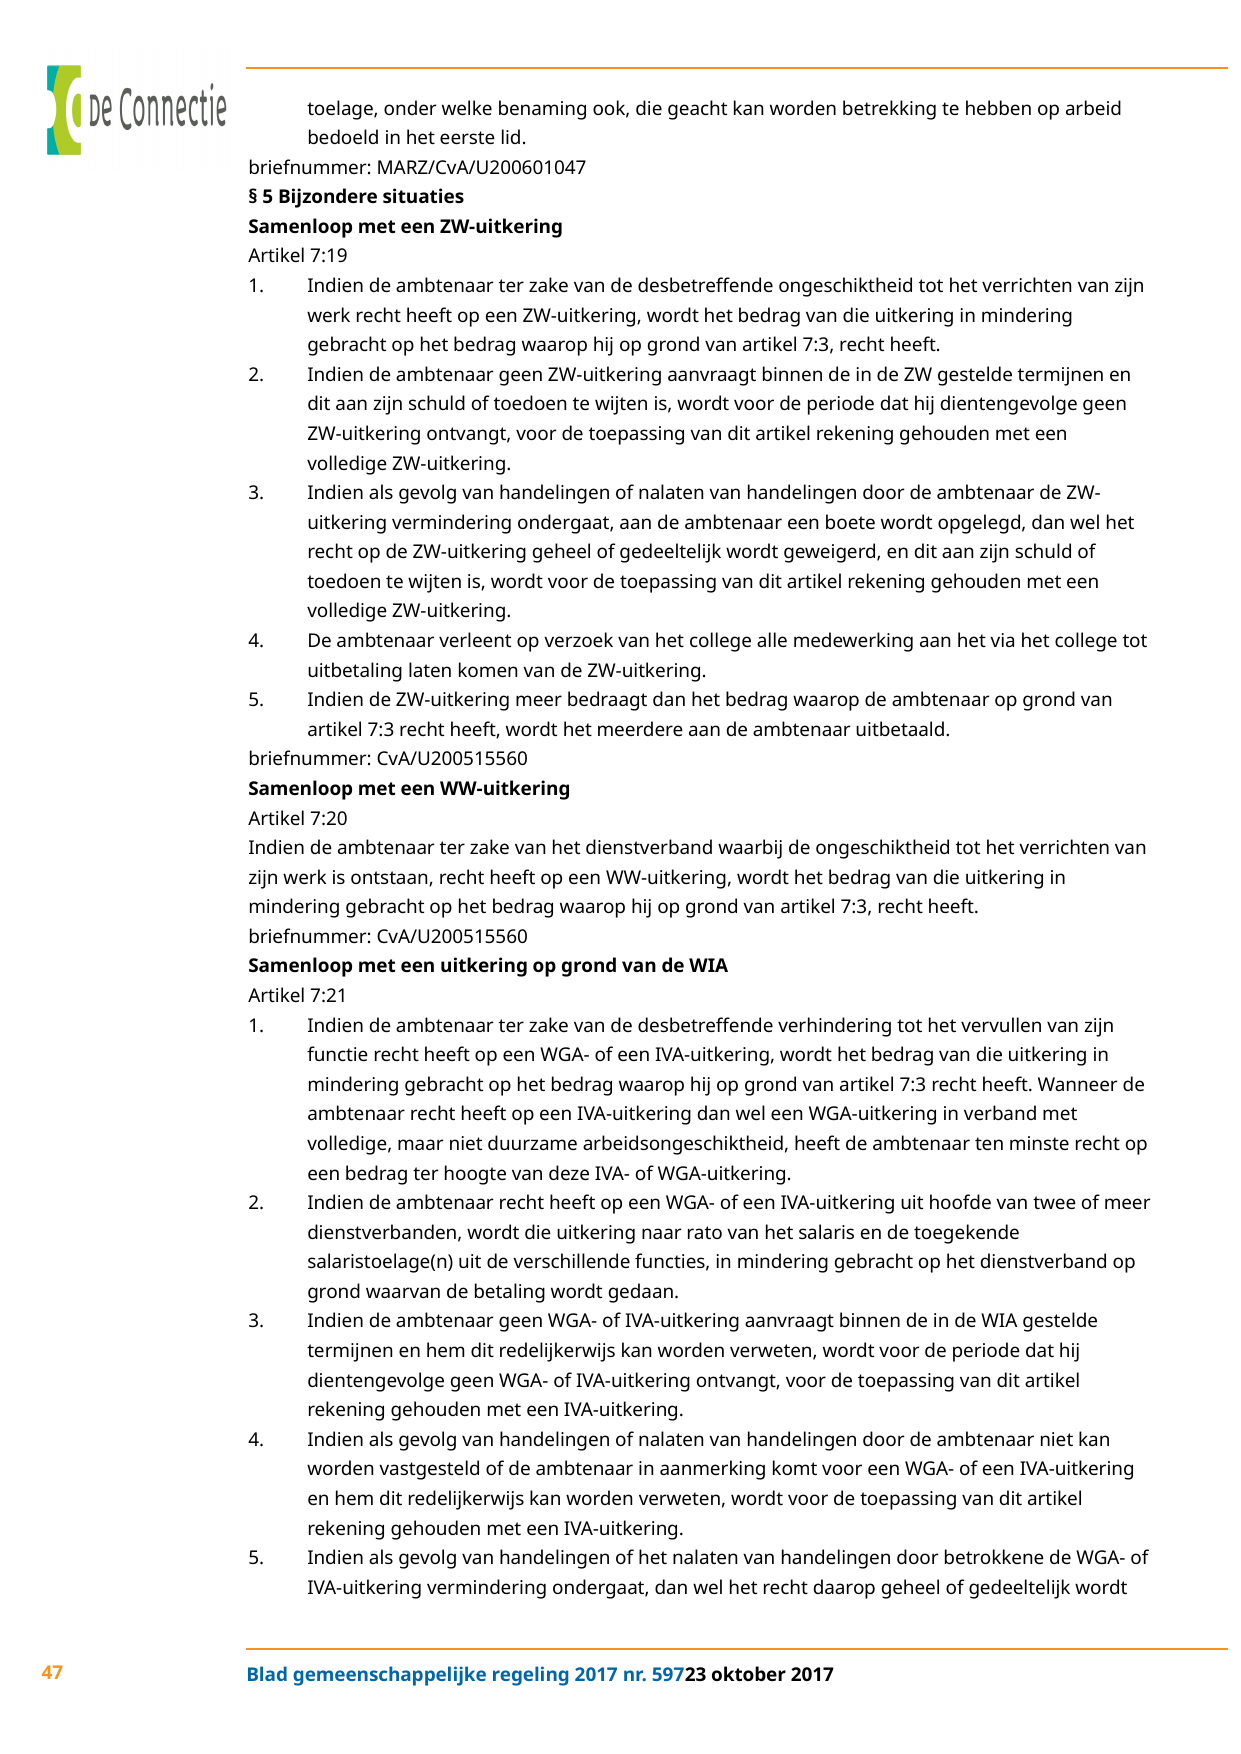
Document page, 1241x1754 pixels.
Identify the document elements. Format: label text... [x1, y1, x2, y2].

list Indien de ZW-uitkering meer bedraagt dan het bedrag waarop de ambtenaar op grond van artikel 7:3 recht heeft, wordt het meerdere aan de ambtenaar uitbetaald. [248, 686, 1152, 742]
text Samenloop met een uitkering op grond van de WIA [248, 953, 1152, 978]
list Indien als gevolg van handelingen of het nalaten van handelingen door betrokkene de WGA- of IVA-uitkering vermindering ondergaat, dan wel het recht daarop geheel of gedeeltelijk wordt [248, 1544, 1152, 1600]
text § 5 Bijzondere situaties [248, 183, 1152, 209]
list De ambtenaar verleent op verzoek van het college alle medewerking aan het via het college tot uitbetaling laten komen van de ZW-uitkering. [248, 627, 1152, 683]
list Indien de ambtenaar geen ZW-uitkering aanvraagt binnen de in de ZW gestelde termijnen en dit aan zijn schuld of toedoen te wijten is, wordt voor de periode dat hij dientengevolge geen ZW-uitkering ontvangt, voor de toepassing van dit artikel rekening gehouden met een volledige ZW-uitkering. [248, 361, 1152, 476]
list Indien als gevolg van handelingen of nalaten van handelingen door de ambtenaar niet kan worden vastgesteld of de ambtenaar in aanmerking komt voor een WGA- of een IVA-uitkering en hem dit redelijkerwijs kan worden verweten, wordt voor de toepassing van dit artikel rekening gehouden met een IVA-uitkering. [248, 1426, 1152, 1541]
list Indien de ambtenaar recht heeft op een WGA- of een IVA-uitkering uit hoofde van twee of meer dienstverbanden, wordt die uitkering naar rato van het salaris en de toegekende salaristoelage(n) uit de verschillende functies, in mindering gebracht op het dienstverband op grond waarvan de betaling wordt gedaan. [248, 1189, 1152, 1304]
text Samenloop met een WW-uitkering [248, 775, 1152, 801]
list Indien als gevolg van handelingen of nalaten van handelingen door de ambtenaar de ZW-uitkering vermindering ondergaat, aan de ambtenaar een boete wordt opgelegd, dan wel het recht op de ZW-uitkering geheel of gedeeltelijk wordt geweigerd, en dit aan zijn schuld of toedoen te wijten is, wordt voor de toepassing van dit artikel rekening gehouden met een volledige ZW-uitkering. [248, 479, 1152, 623]
picture [41, 47, 231, 172]
text Artikel 7:19 [248, 243, 1152, 268]
text Samenloop met een ZW-uitkering [248, 213, 1152, 239]
text briefnummer: CvA/U200515560 [248, 746, 1152, 771]
list Indien de ambtenaar ter zake van de desbetreffende ongeschiktheid tot het verrichten van zijn werk recht heeft op een ZW-uitkering, wordt het bedrag van die uitkering in mindering gebracht op het bedrag waarop hij op grond van artikel 7:3, recht heeft. [248, 272, 1152, 357]
text briefnummer: CvA/U200515560 [248, 923, 1152, 949]
list toelage, onder welke benaming ook, die geacht kan worden betrekking te hebben op arbeid bedoeld in het eerste lid. [248, 95, 1152, 150]
text Artikel 7:20 [248, 805, 1152, 831]
list Indien de ambtenaar geen WGA- of IVA-uitkering aanvraagt binnen de in de WIA gestelde termijnen en hem dit redelijkerwijs kan worden verweten, wordt voor de periode dat hij dientengevolge geen WGA- of IVA-uitkering ontvangt, voor de toepassing van dit artikel rekening gehouden met een IVA-uitkering. [248, 1308, 1152, 1422]
list Indien de ambtenaar ter zake van de desbetreffende verhindering tot het vervullen van zijn functie recht heeft op een WGA- of een IVA-uitkering, wordt het bedrag van die uitkering in mindering gebracht op het bedrag waarop hij op grond van artikel 7:3 recht heeft. Wanneer de ambtenaar recht heeft op een IVA-uitkering dan wel een WGA-uitkering in verband met volledige, maar niet duurzame arbeidsongeschiktheid, heeft de ambtenaar ten minste recht op een bedrag ter hoogte van deze IVA- of WGA-uitkering. [248, 1012, 1152, 1186]
text briefnummer: MARZ/CvA/U200601047 [248, 154, 1152, 180]
text Artikel 7:21 [248, 982, 1152, 1008]
text Indien de ambtenaar ter zake van het dienstverband waarbij de ongeschiktheid tot het verrichten van zijn werk is ontstaan, recht heeft op een WW-uitkering, wordt het bedrag van die uitkering in mindering gebracht op het bedrag waarop hij op grond van artikel 7:3, recht heeft. [248, 834, 1152, 919]
